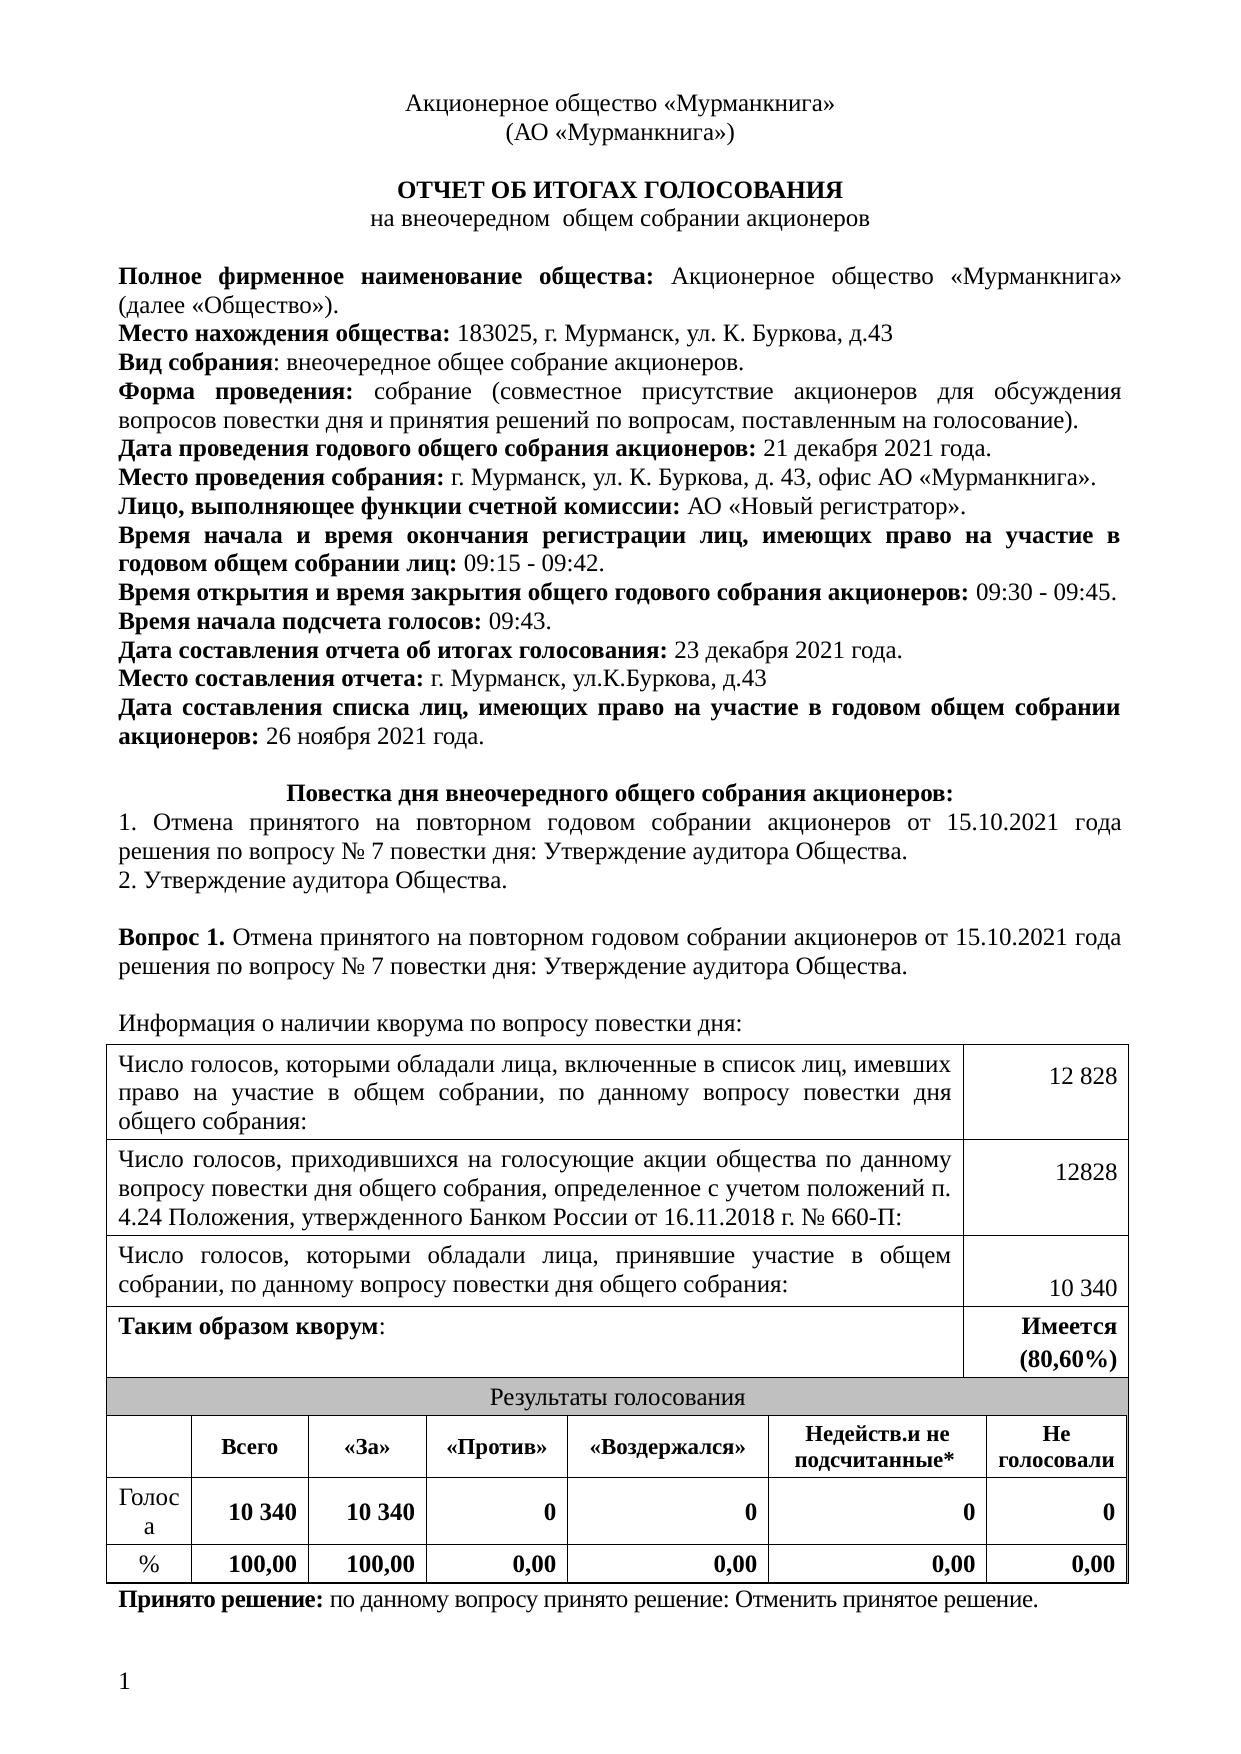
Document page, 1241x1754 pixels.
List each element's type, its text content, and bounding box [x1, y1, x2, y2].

text Форма проведения: собрание (совместное присутствие акционеров для обсуждения вопросов повестки дня и принятия решений по вопросам, поставленным на голосование). [118, 376, 1122, 433]
table_header «Воздержался» [568, 1416, 768, 1477]
table_header Не голосовали [987, 1416, 1126, 1477]
text Место проведения собрания: г. Мурманск, ул. К. Буркова, д. 43, офис АО «Мурманкнига». [118, 462, 1122, 491]
text Вопрос 1. Отмена принятого на повторном годовом собрании акционеров от 15.10.2021 года решения по вопросу № 7 повестки дня: Утверждение аудитора Общества. [118, 922, 1122, 980]
table_cell 0 [769, 1478, 986, 1544]
table_cell 10 340 [964, 1236, 1128, 1306]
text Место составления отчета: г. Мурманск, ул.К.Буркова, д.43 [118, 663, 1122, 692]
text на внеочередном общем собрании акционеров [118, 203, 1122, 232]
table_cell 12828 [964, 1140, 1128, 1235]
table_header 12 828 [964, 1045, 1128, 1139]
text Полное фирменное наименование общества: Акционерное общество «Мурманкнига» (далее «Общество»). [118, 261, 1122, 318]
table_cell 0 [427, 1478, 567, 1544]
table_header [107, 1416, 191, 1477]
table_cell 0,00 [769, 1545, 986, 1582]
text 1. Отмена принятого на повторном годовом собрании акционеров от 15.10.2021 года решения по вопросу № 7 повестки дня: Утверждение аудитора Общества. [118, 807, 1122, 865]
text (АО «Мурманкнига») [118, 117, 1122, 146]
table_cell Голоса [107, 1478, 191, 1544]
table_cell Результаты голосования [107, 1378, 1128, 1583]
table_cell 10 340 [192, 1478, 308, 1544]
text Информация о наличии кворума по вопросу повестки дня: [118, 1008, 1122, 1037]
table_header Всего [192, 1416, 308, 1477]
text Повестка дня внеочередного общего собрания акционеров: [118, 778, 1122, 807]
table_cell 0 [987, 1478, 1126, 1544]
text Место нахождения общества: 183025, г. Мурманск, ул. К. Буркова, д.43 [118, 318, 1122, 347]
table_cell Число голосов, которыми обладали лица, принявшие участие в общем собрании, по данному вопросу повестки дня общего собрания: [107, 1236, 963, 1306]
table_cell 100,00 [309, 1545, 426, 1582]
text Дата составления списка лиц, имеющих право на участие в годовом общем собрании акционеров: 26 ноября 2021 года. [118, 692, 1122, 750]
table_cell 10 340 [309, 1478, 426, 1544]
text Время начала и время окончания регистрации лиц, имеющих право на участие в годовом общем собрании лиц: 09:15 - 09:42. [118, 520, 1122, 577]
table_cell 0 [568, 1478, 768, 1544]
table_cell 0,00 [987, 1545, 1126, 1582]
table_cell Имеется (80,60%) [964, 1307, 1128, 1377]
text Дата проведения годового общего собрания акционеров: 21 декабря 2021 года. [118, 433, 1122, 462]
table_header «Против» [427, 1416, 567, 1477]
table_cell 100,00 [192, 1545, 308, 1582]
text Вид собрания: внеочередное общее собрание акционеров. [118, 347, 1122, 376]
table_header «За» [309, 1416, 426, 1477]
text 2. Утверждение аудитора Общества. [118, 865, 1122, 893]
text Время начала подсчета голосов: 09:43. [118, 606, 1122, 635]
text ОТЧЕТ ОБ ИТОГАХ ГОЛОСОВАНИЯ [118, 175, 1122, 203]
table_cell % [107, 1545, 191, 1582]
text Дата составления отчета об итогах голосования: 23 декабря 2021 года. [118, 635, 1122, 663]
text Акционерное общество «Мурманкнига» [118, 88, 1122, 117]
text Время открытия и время закрытия общего годового собрания акционеров: 09:30 - 09:45. [118, 577, 1122, 606]
table_header Недейств.и не подсчитанные* [769, 1416, 986, 1477]
text Лицо, выполняющее функции счетной комиссии: АО «Новый регистратор». [118, 491, 1122, 520]
table_header Число голосов, которыми обладали лица, включенные в список лиц, имевших право на участие в общем собрании, по данному вопросу повестки дня общего собрания: [107, 1045, 963, 1139]
text Принято решение: по данному вопросу принято решение: Отменить принятое решение. [118, 1584, 1122, 1613]
table_cell Таким образом кворум: [107, 1307, 963, 1377]
table_cell 0,00 [427, 1545, 567, 1582]
table_cell Число голосов, приходившихся на голосующие акции общества по данному вопросу повестки дня общего собрания, определенное с учетом положений п. 4.24 Положения, утвержденного Банком России от 16.11.2018 г. № 660-П: [107, 1140, 963, 1235]
table_cell 0,00 [568, 1545, 768, 1582]
